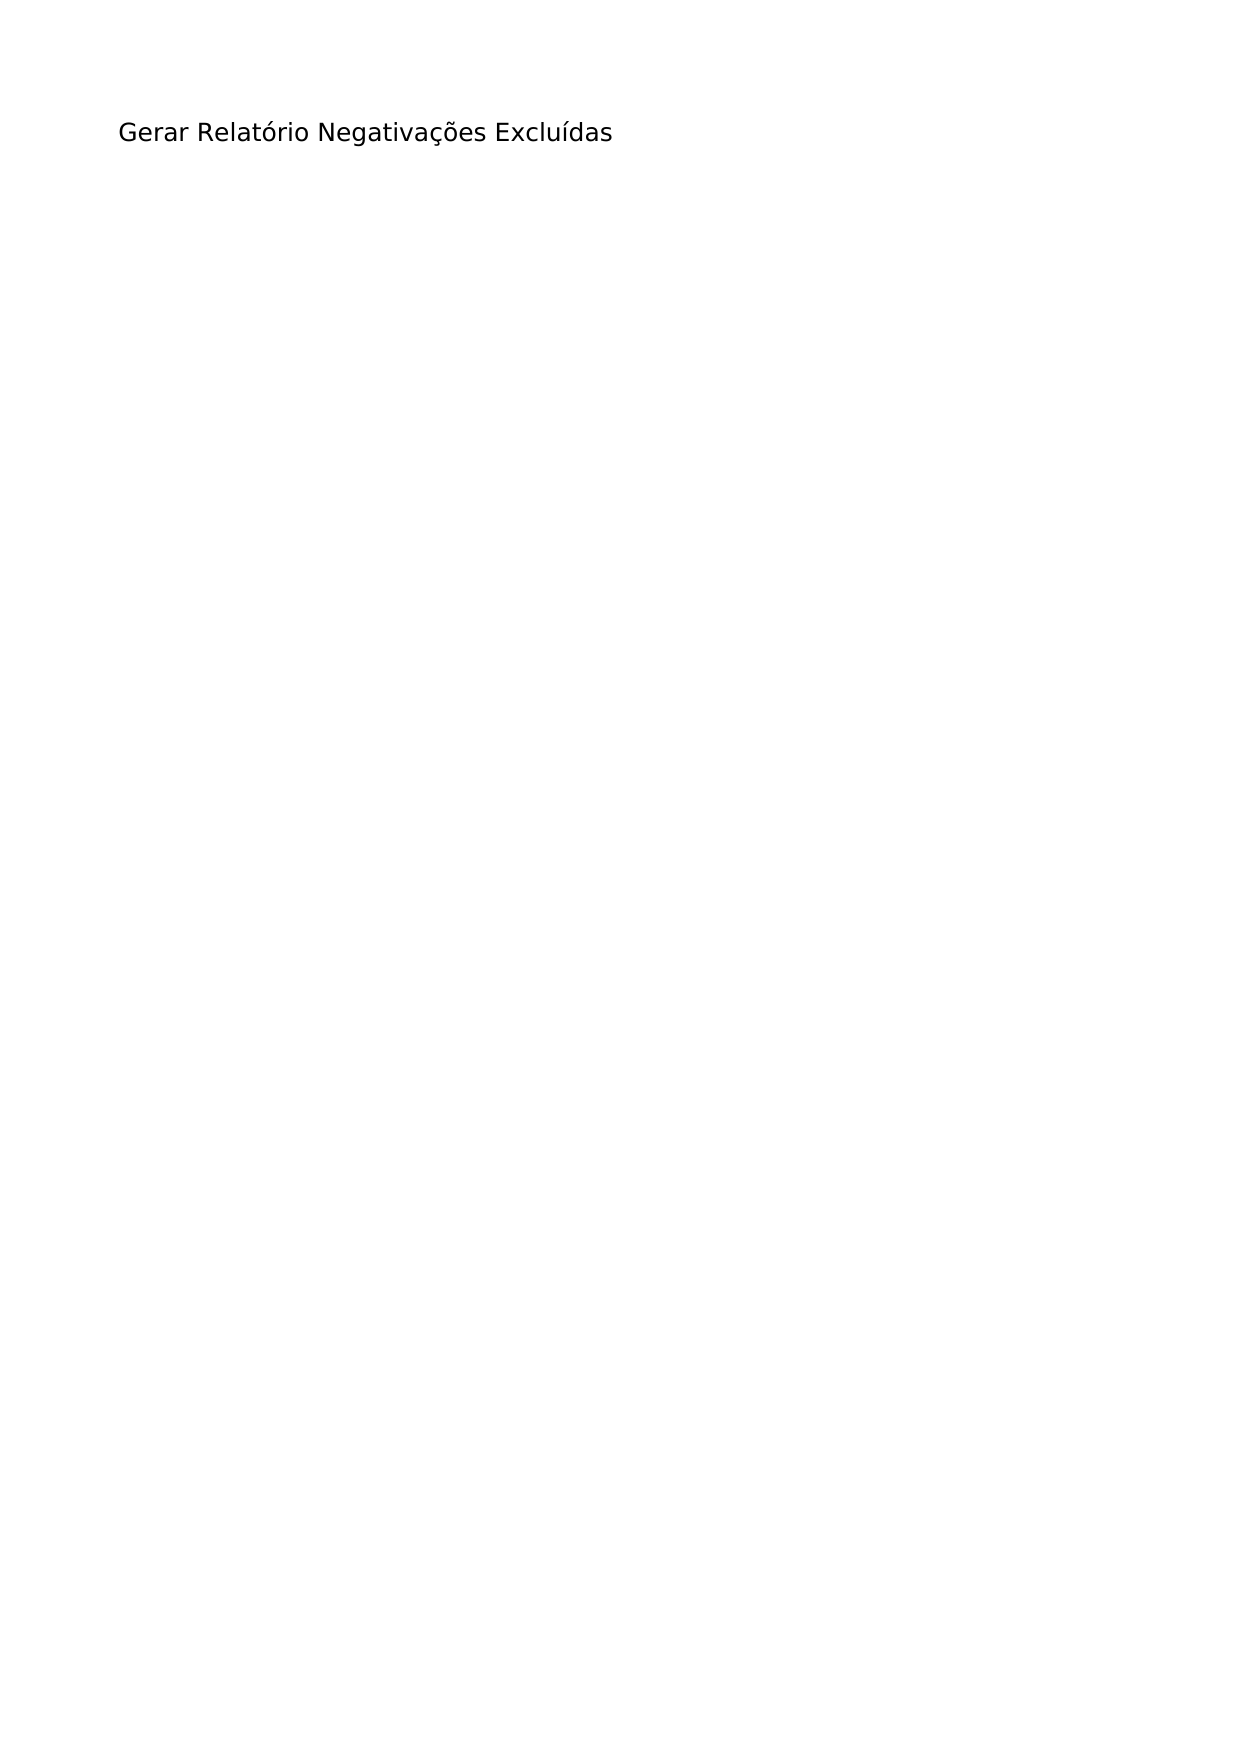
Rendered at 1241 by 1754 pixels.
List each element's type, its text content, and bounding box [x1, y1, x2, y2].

text Gerar Relatório Negativações Excluídas [118, 118, 1122, 147]
